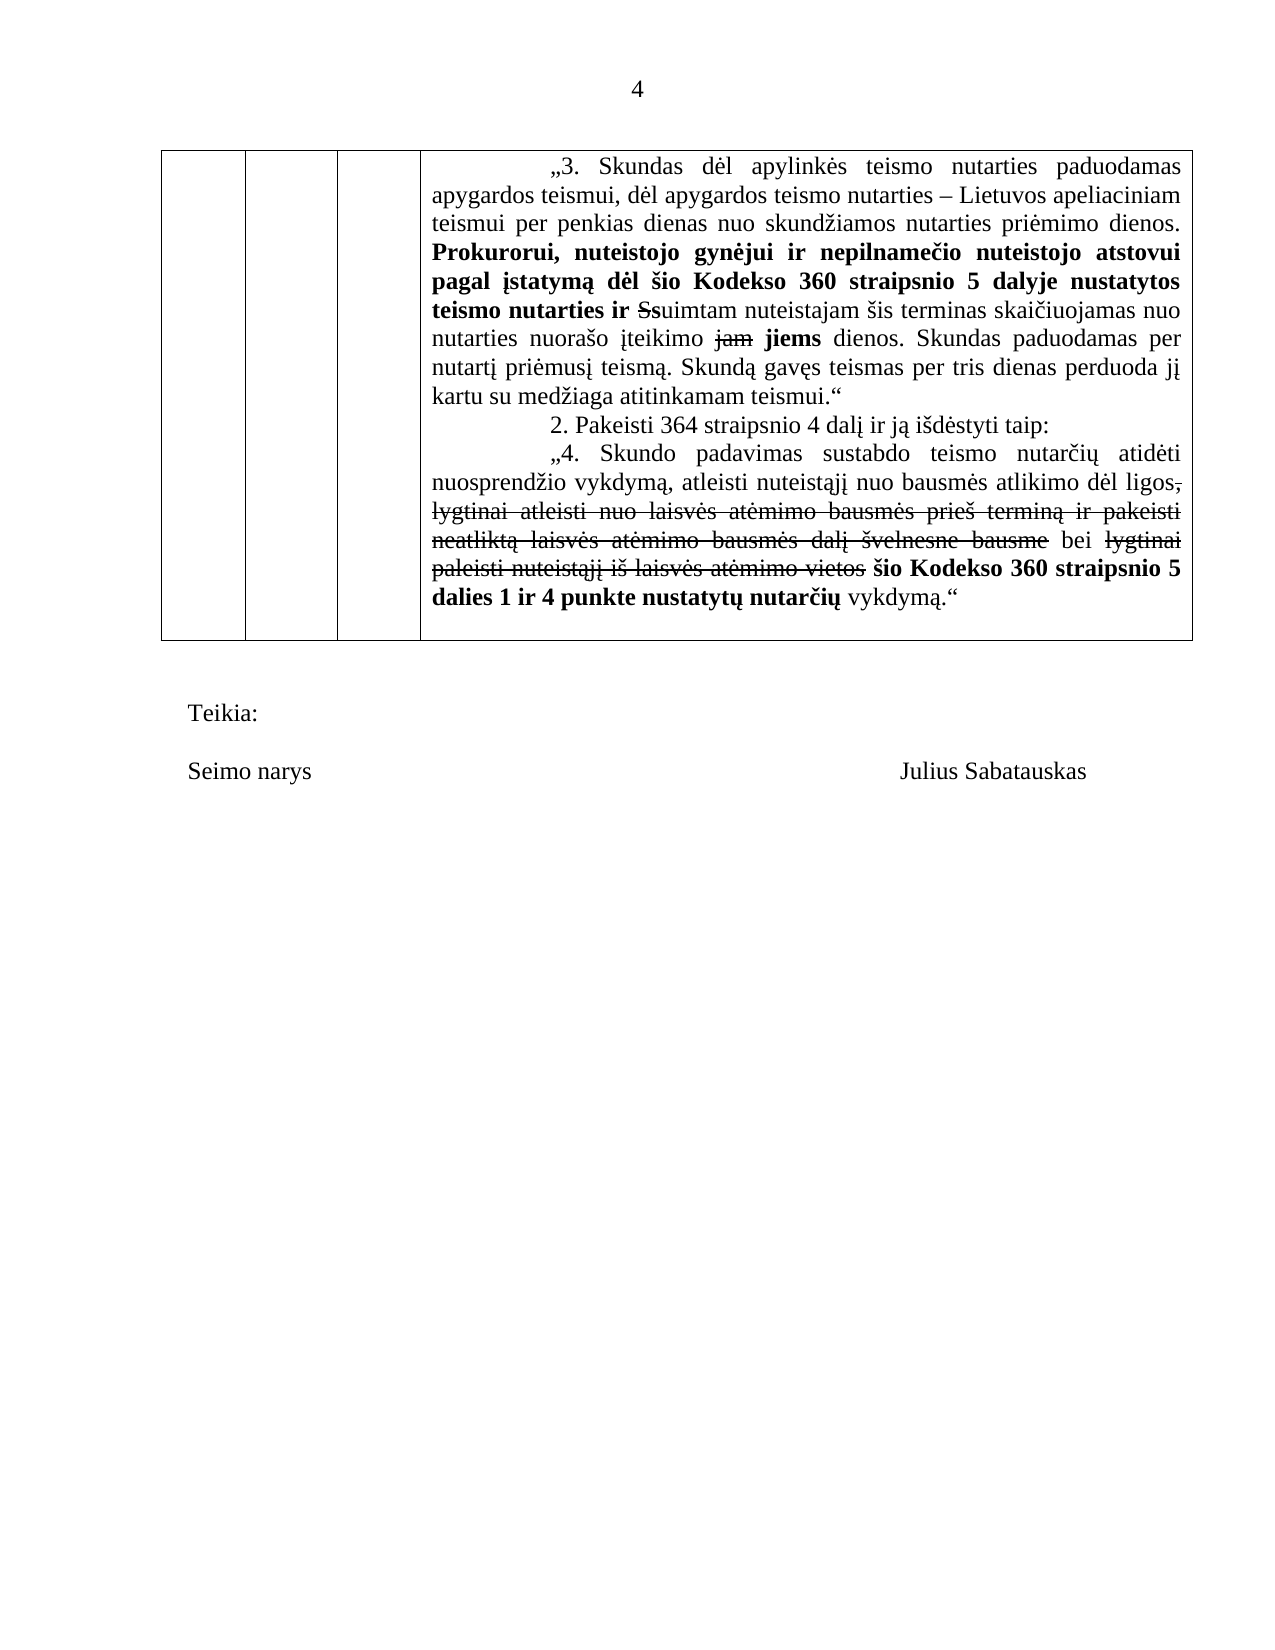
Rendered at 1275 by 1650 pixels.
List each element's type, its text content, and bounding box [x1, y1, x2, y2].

table_cell [162, 151, 245, 640]
table_cell „3. Skundas dėl apylinkės teismo nutarties paduodamas apygardos teismui, dėl apygardos teismo nutarties – Lietuvos apeliaciniam teismui per penkias dienas nuo skundžiamos nutarties priėmimo dienos. Prokurorui, nuteistojo gynėjui ir nepilnamečio nuteistojo atstovui pagal įstatymą dėl šio Kodekso 360 straipsnio 5 dalyje nustatytos teismo nutarties ir Ssuimtam nuteistajam šis terminas skaičiuojamas nuo nutarties nuorašo įteikimo jam jiems dienos. Skundas paduodamas per nutartį priėmusį teismą. Skundą gavęs teismas per tris dienas perduoda jį kartu su medžiaga atitinkamam teismui.“ 2. Pakeisti 364 straipsnio 4 dalį ir ją išdėstyti taip: „4. Skundo padavimas sustabdo teismo nutarčių atidėti nuosprendžio vykdymą, atleisti nuteistąjį nuo bausmės atlikimo dėl ligos, lygtinai atleisti nuo laisvės atėmimo bausmės prieš terminą ir pakeisti neatliktą laisvės atėmimo bausmės dalį švelnesne bausme bei lygtinai paleisti nuteistąjį iš laisvės atėmimo vietos šio Kodekso 360 straipsnio 5 dalies 1 ir 4 punkte nustatytų nutarčių vykdymą.“ [421, 151, 1192, 640]
table_cell [246, 151, 337, 640]
text Seimo narys Julius Sabatauskas [187, 756, 1087, 784]
text Teikia: [187, 698, 1087, 727]
table_cell [338, 151, 420, 640]
